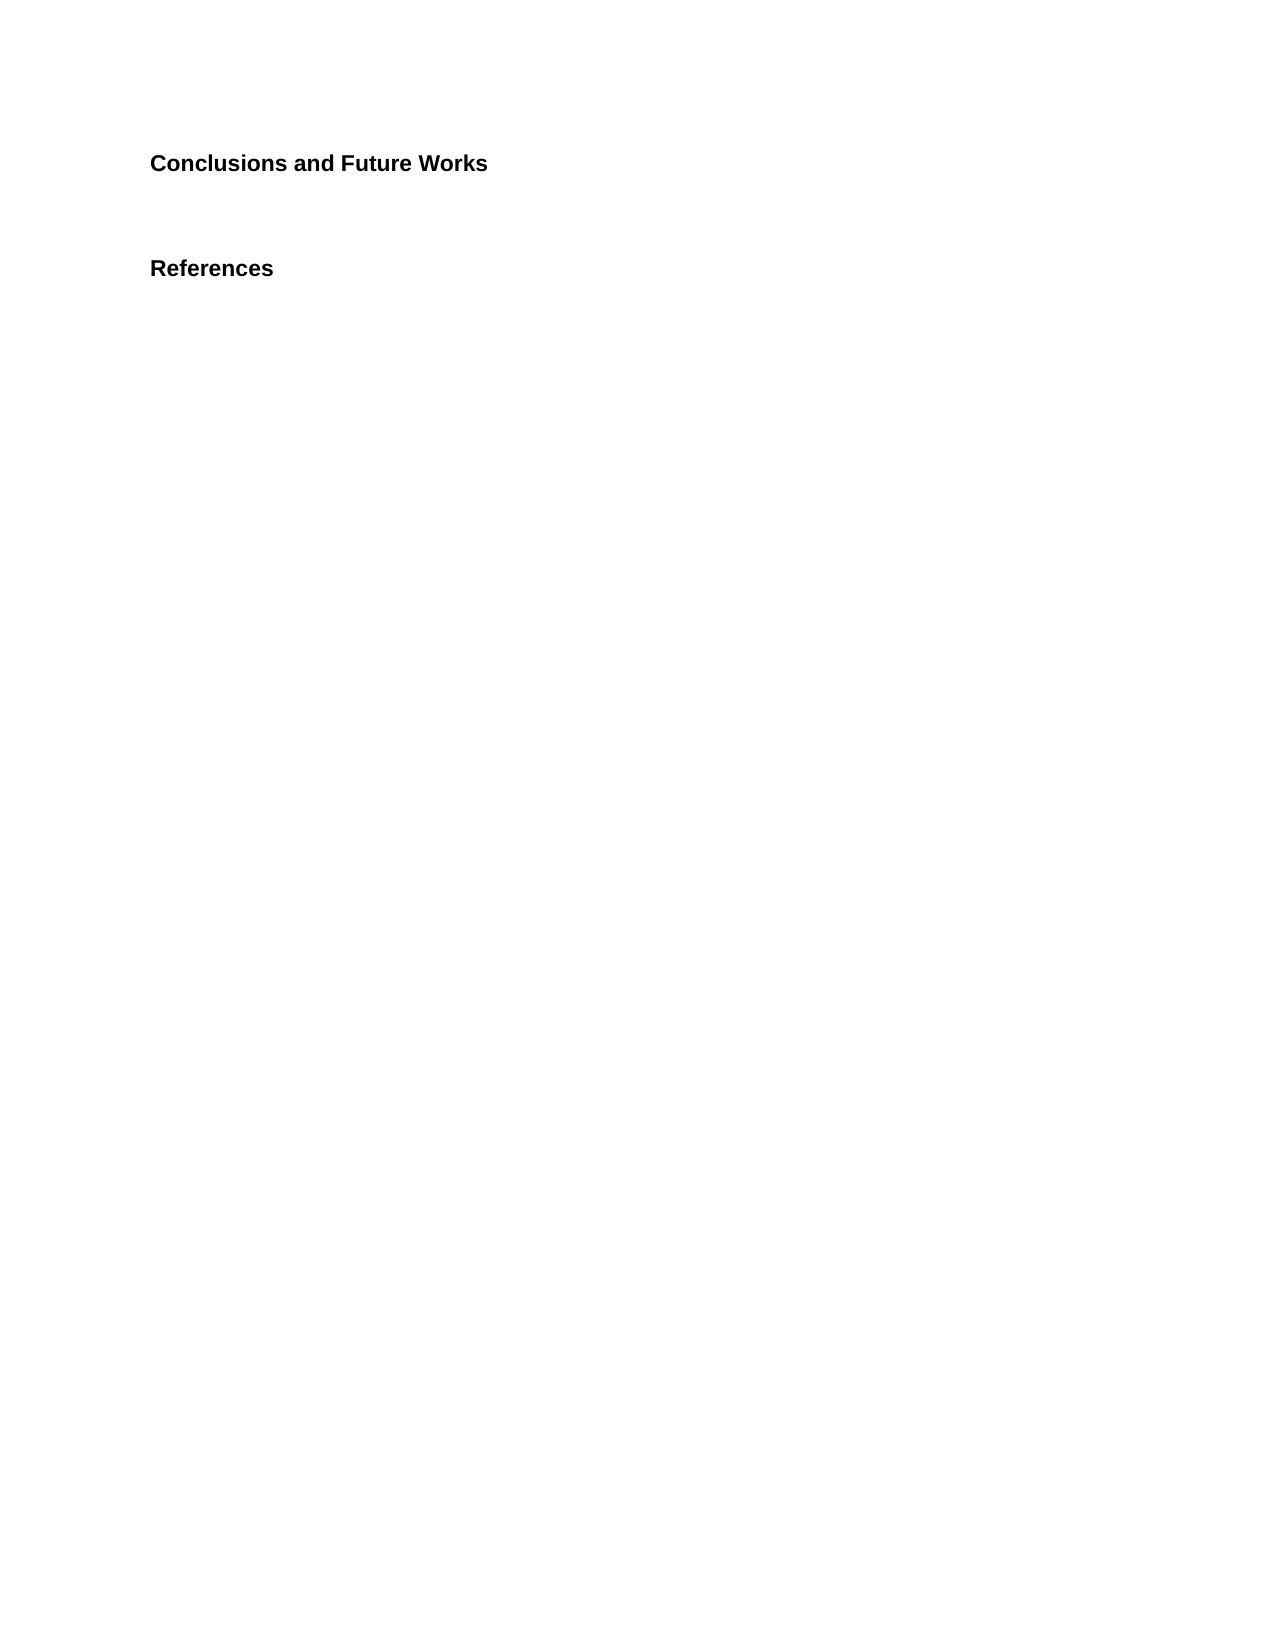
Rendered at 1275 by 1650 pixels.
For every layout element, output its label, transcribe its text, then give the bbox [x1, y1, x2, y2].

text References [150, 255, 1125, 282]
text Conclusions and Future Works [150, 150, 1125, 176]
